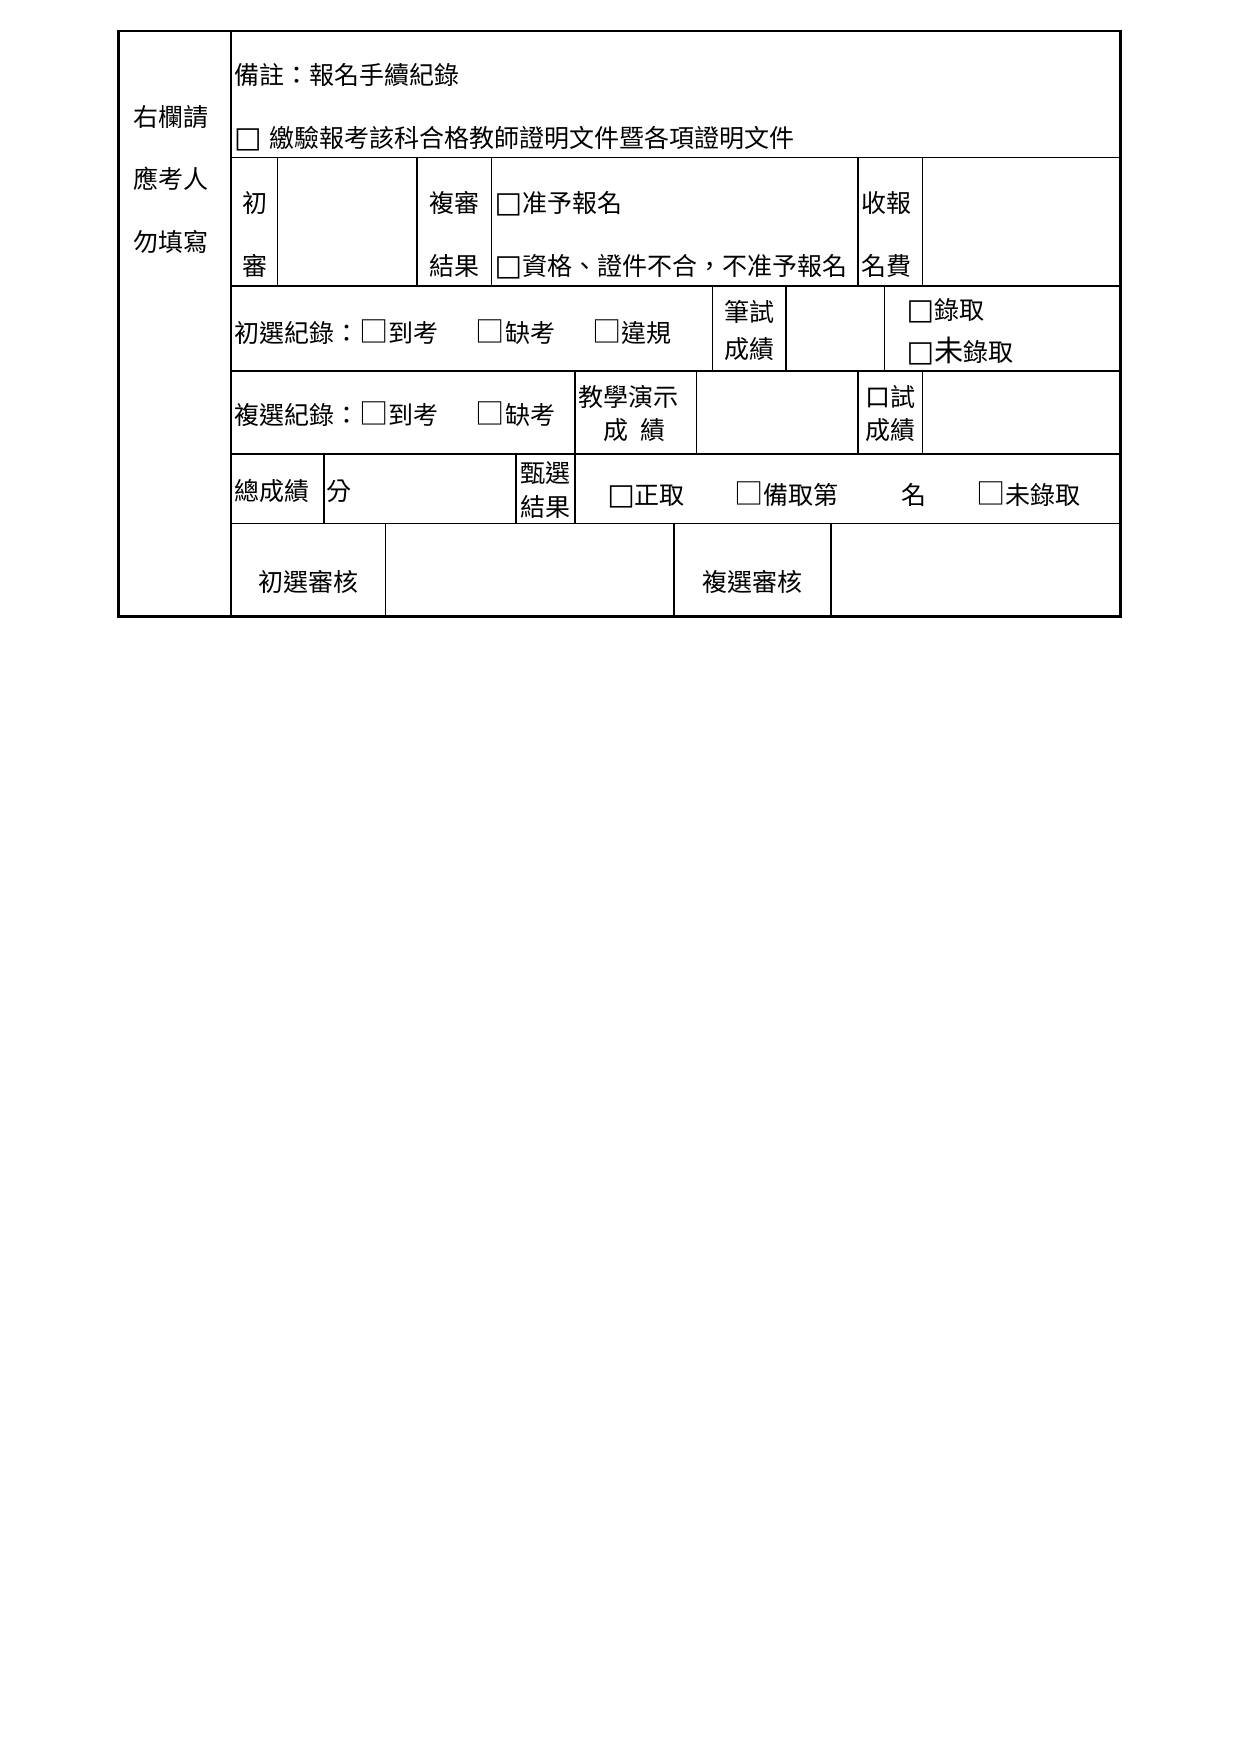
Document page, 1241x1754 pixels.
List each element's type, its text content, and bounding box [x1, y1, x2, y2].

table_cell □正取 □備取第 名 □未錄取 [576, 455, 1119, 523]
table_cell 甄選結果 [517, 455, 574, 523]
table_cell 初選紀錄：□到考 □缺考 □違規 [232, 287, 712, 370]
table_cell [697, 372, 857, 453]
table_cell 複審結果 [418, 158, 491, 285]
table_cell [923, 158, 1119, 285]
table_cell 初審 [232, 158, 277, 285]
table_cell 複選紀錄：□到考 □缺考 [232, 372, 574, 453]
table_cell 初選審核 [232, 524, 385, 615]
table_cell [923, 372, 1119, 453]
table_cell 分 [325, 455, 515, 523]
table_cell 右欄請應考人勿填寫 [120, 32, 230, 615]
table_cell 總成績 [232, 455, 323, 523]
table_cell □錄取 □未錄取 [885, 287, 1119, 370]
table_cell [278, 158, 416, 285]
table_cell 備註：報名手續紀錄 □ 繳驗報考該科合格教師證明文件暨各項證明文件 [232, 32, 1119, 157]
table_cell 收報 名費 [859, 158, 922, 285]
table_cell [832, 524, 1119, 615]
table_cell [787, 287, 884, 370]
table_cell 筆試成績 [713, 287, 785, 370]
table_cell 複選審核 [675, 524, 830, 615]
table_cell 口試 成績 [859, 372, 922, 453]
table_cell □准予報名 □資格、證件不合，不准予報名 [492, 158, 857, 285]
table_cell [386, 524, 673, 615]
table_cell 教學演示 成 績 [576, 372, 696, 453]
